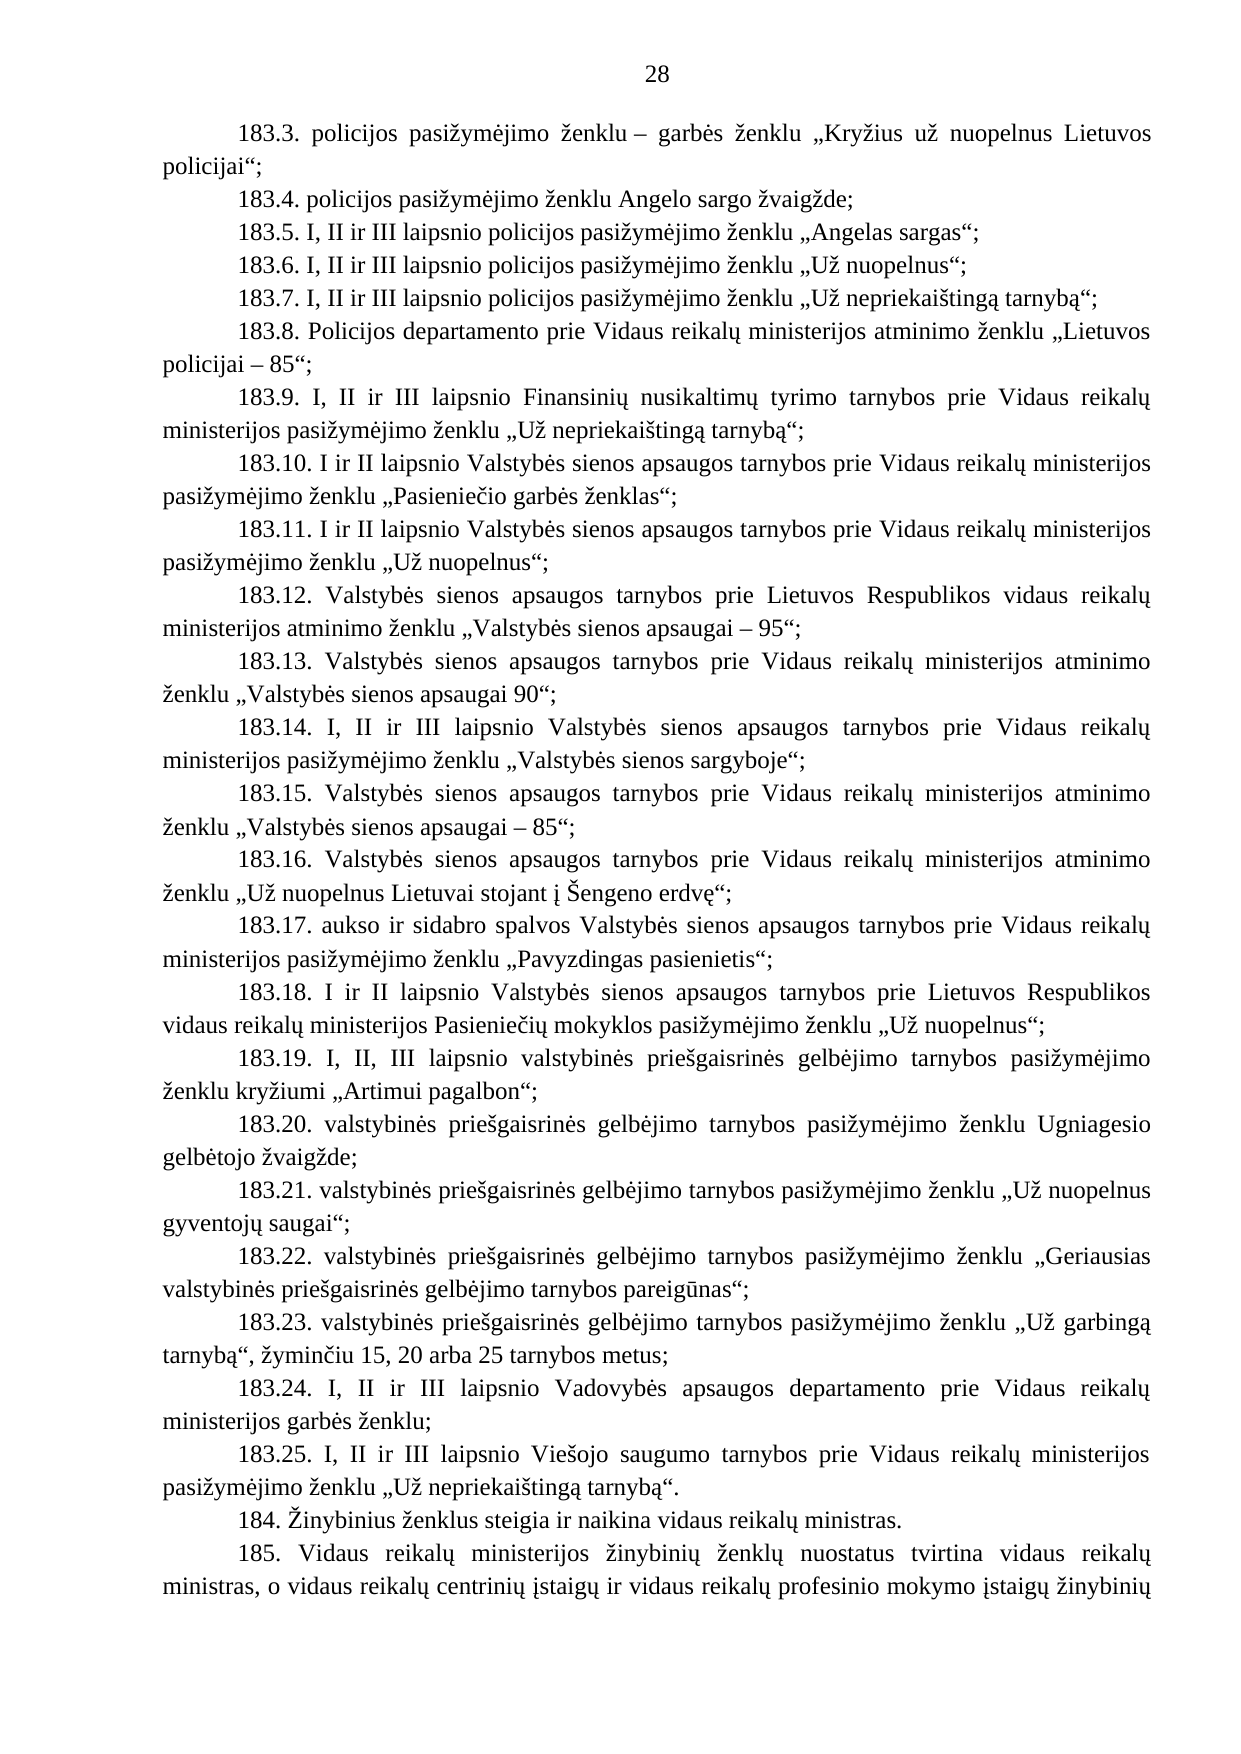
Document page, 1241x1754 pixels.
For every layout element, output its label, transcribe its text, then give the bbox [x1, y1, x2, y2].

text 183.20. valstybinės priešgaisrinės gelbėjimo tarnybos pasižymėjimo ženklu Ugniagesio gelbėtojo žvaigžde; [162, 1109, 1152, 1171]
text 183.4. policijos pasižymėjimo ženklu Angelo sargo žvaigžde; [162, 184, 1152, 213]
text 183.22. valstybinės priešgaisrinės gelbėjimo tarnybos pasižymėjimo ženklu „Geriausias valstybinės priešgaisrinės gelbėjimo tarnybos pareigūnas“; [162, 1241, 1152, 1303]
text 183.23. valstybinės priešgaisrinės gelbėjimo tarnybos pasižymėjimo ženklu „Už garbingą tarnybą“, žyminčiu 15, 20 arba 25 tarnybos metus; [162, 1307, 1152, 1369]
text 183.9. I, II ir III laipsnio Finansinių nusikaltimų tyrimo tarnybos prie Vidaus reikalų ministerijos pasižymėjimo ženklu „Už nepriekaištingą tarnybą“; [162, 382, 1152, 444]
text 183.14. I, II ir III laipsnio Valstybės sienos apsaugos tarnybos prie Vidaus reikalų ministerijos pasižymėjimo ženklu „Valstybės sienos sargyboje“; [162, 712, 1152, 774]
text 183.5. I, II ir III laipsnio policijos pasižymėjimo ženklu „Angelas sargas“; [162, 217, 1152, 246]
text 183.12. Valstybės sienos apsaugos tarnybos prie Lietuvos Respublikos vidaus reikalų ministerijos atminimo ženklu „Valstybės sienos apsaugai – 95“; [162, 580, 1152, 642]
text 183.7. I, II ir III laipsnio policijos pasižymėjimo ženklu „Už nepriekaištingą tarnybą“; [162, 283, 1152, 312]
text 183.8. Policijos departamento prie Vidaus reikalų ministerijos atminimo ženklu „Lietuvos policijai – 85“; [162, 316, 1152, 378]
text 183.17. aukso ir sidabro spalvos Valstybės sienos apsaugos tarnybos prie Vidaus reikalų ministerijos pasižymėjimo ženklu „Pavyzdingas pasienietis“; [162, 911, 1152, 972]
text 183.15. Valstybės sienos apsaugos tarnybos prie Vidaus reikalų ministerijos atminimo ženklu „Valstybės sienos apsaugai – 85“; [162, 778, 1152, 840]
text 183.13. Valstybės sienos apsaugos tarnybos prie Vidaus reikalų ministerijos atminimo ženklu „Valstybės sienos apsaugai 90“; [162, 646, 1152, 708]
text 183.3. policijos pasižymėjimo ženklu – garbės ženklu „Kryžius už nuopelnus Lietuvos policijai“; [162, 118, 1152, 180]
text 183.18. I ir II laipsnio Valstybės sienos apsaugos tarnybos prie Lietuvos Respublikos vidaus reikalų ministerijos Pasieniečių mokyklos pasižymėjimo ženklu „Už nuopelnus“; [162, 977, 1152, 1038]
text 183.21. valstybinės priešgaisrinės gelbėjimo tarnybos pasižymėjimo ženklu „Už nuopelnus gyventojų saugai“; [162, 1175, 1152, 1237]
text 183.11. I ir II laipsnio Valstybės sienos apsaugos tarnybos prie Vidaus reikalų ministerijos pasižymėjimo ženklu „Už nuopelnus“; [162, 514, 1152, 576]
text 183.25. I, II ir III laipsnio Viešojo saugumo tarnybos prie Vidaus reikalų ministerijos pasižymėjimo ženklu „Už nepriekaištingą tarnybą“. [162, 1439, 1152, 1501]
text 183.19. I, II, III laipsnio valstybinės priešgaisrinės gelbėjimo tarnybos pasižymėjimo ženklu kryžiumi „Artimui pagalbon“; [162, 1043, 1152, 1104]
text 185. Vidaus reikalų ministerijos žinybinių ženklų nuostatus tvirtina vidaus reikalų ministras, o vidaus reikalų centrinių įstaigų ir vidaus reikalų profesinio mokymo įstaigų žinybinių [162, 1538, 1152, 1600]
text 184. Žinybinius ženklus steigia ir naikina vidaus reikalų ministras. [162, 1505, 1152, 1534]
text 183.16. Valstybės sienos apsaugos tarnybos prie Vidaus reikalų ministerijos atminimo ženklu „Už nuopelnus Lietuvai stojant į Šengeno erdvę“; [162, 844, 1152, 906]
text 183.6. I, II ir III laipsnio policijos pasižymėjimo ženklu „Už nuopelnus“; [162, 250, 1152, 279]
text 183.24. I, II ir III laipsnio Vadovybės apsaugos departamento prie Vidaus reikalų ministerijos garbės ženklu; [162, 1373, 1152, 1435]
text 183.10. I ir II laipsnio Valstybės sienos apsaugos tarnybos prie Vidaus reikalų ministerijos pasižymėjimo ženklu „Pasieniečio garbės ženklas“; [162, 448, 1152, 510]
